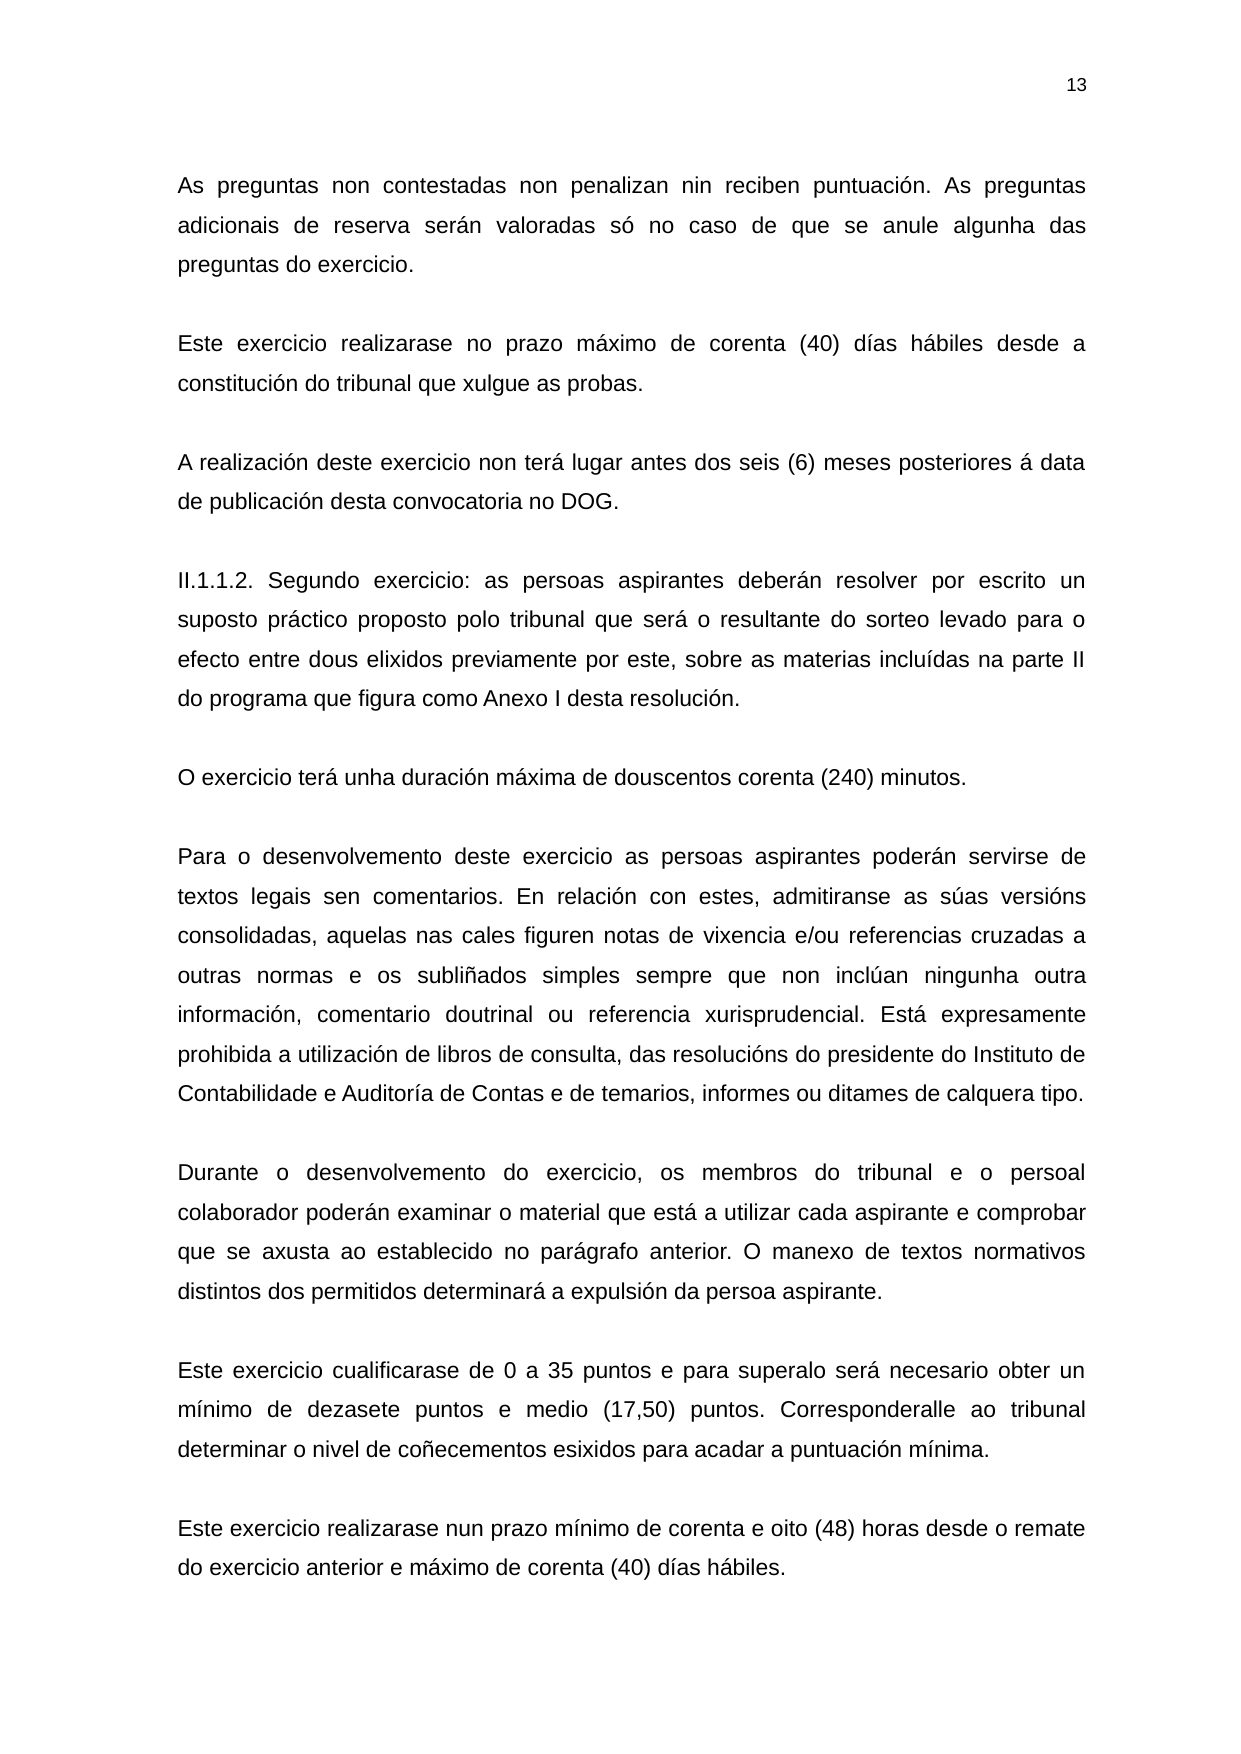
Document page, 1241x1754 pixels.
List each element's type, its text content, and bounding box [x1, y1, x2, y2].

text Este exercicio realizarase no prazo máximo de corenta (40) días hábiles desde a constitución do tribunal que xulgue as probas. [177, 330, 1087, 396]
text A realización deste exercicio non terá lugar antes dos seis (6) meses posteriores á data de publicación desta convocatoria no DOG. [177, 448, 1087, 514]
text As preguntas non contestadas non penalizan nin reciben puntuación. As preguntas adicionais de reserva serán valoradas só no caso de que se anule algunha das preguntas do exercicio. [177, 172, 1087, 277]
text O exercicio terá unha duración máxima de douscentos corenta (240) minutos. [177, 764, 1087, 791]
text Este exercicio cualificarase de 0 a 35 puntos e para superalo será necesario obter un mínimo de dezasete puntos e medio (17,50) puntos. Corresponderalle ao tribunal determinar o nivel de coñecementos esixidos para acadar a puntuación mínima. [177, 1357, 1087, 1462]
text Durante o desenvolvemento do exercicio, os membros do tribunal e o persoal colaborador poderán examinar o material que está a utilizar cada aspirante e comprobar que se axusta ao establecido no parágrafo anterior. O manexo de textos normativos distintos dos permitidos determinará a expulsión da persoa aspirante. [177, 1159, 1087, 1304]
text Para o desenvolvemento deste exercicio as persoas aspirantes poderán servirse de textos legais sen comentarios. En relación con estes, admitiranse as súas versións consolidadas, aquelas nas cales figuren notas de vixencia e/ou referencias cruzadas a outras normas e os subliñados simples sempre que non inclúan ningunha outra información, comentario doutrinal ou referencia xurisprudencial. Está expresamente prohibida a utilización de libros de consulta, das resolucións do presidente do Instituto de Contabilidade e Auditoría de Contas e de temarios, informes ou ditames de calquera tipo. [177, 843, 1087, 1107]
text Este exercicio realizarase nun prazo mínimo de corenta e oito (48) horas desde o remate do exercicio anterior e máximo de corenta (40) días hábiles. [177, 1514, 1087, 1580]
text II.1.1.2. Segundo exercicio: as persoas aspirantes deberán resolver por escrito un suposto práctico proposto polo tribunal que será o resultante do sorteo levado para o efecto entre dous elixidos previamente por este, sobre as materias incluídas na parte II do programa que figura como Anexo I desta resolución. [177, 567, 1087, 712]
